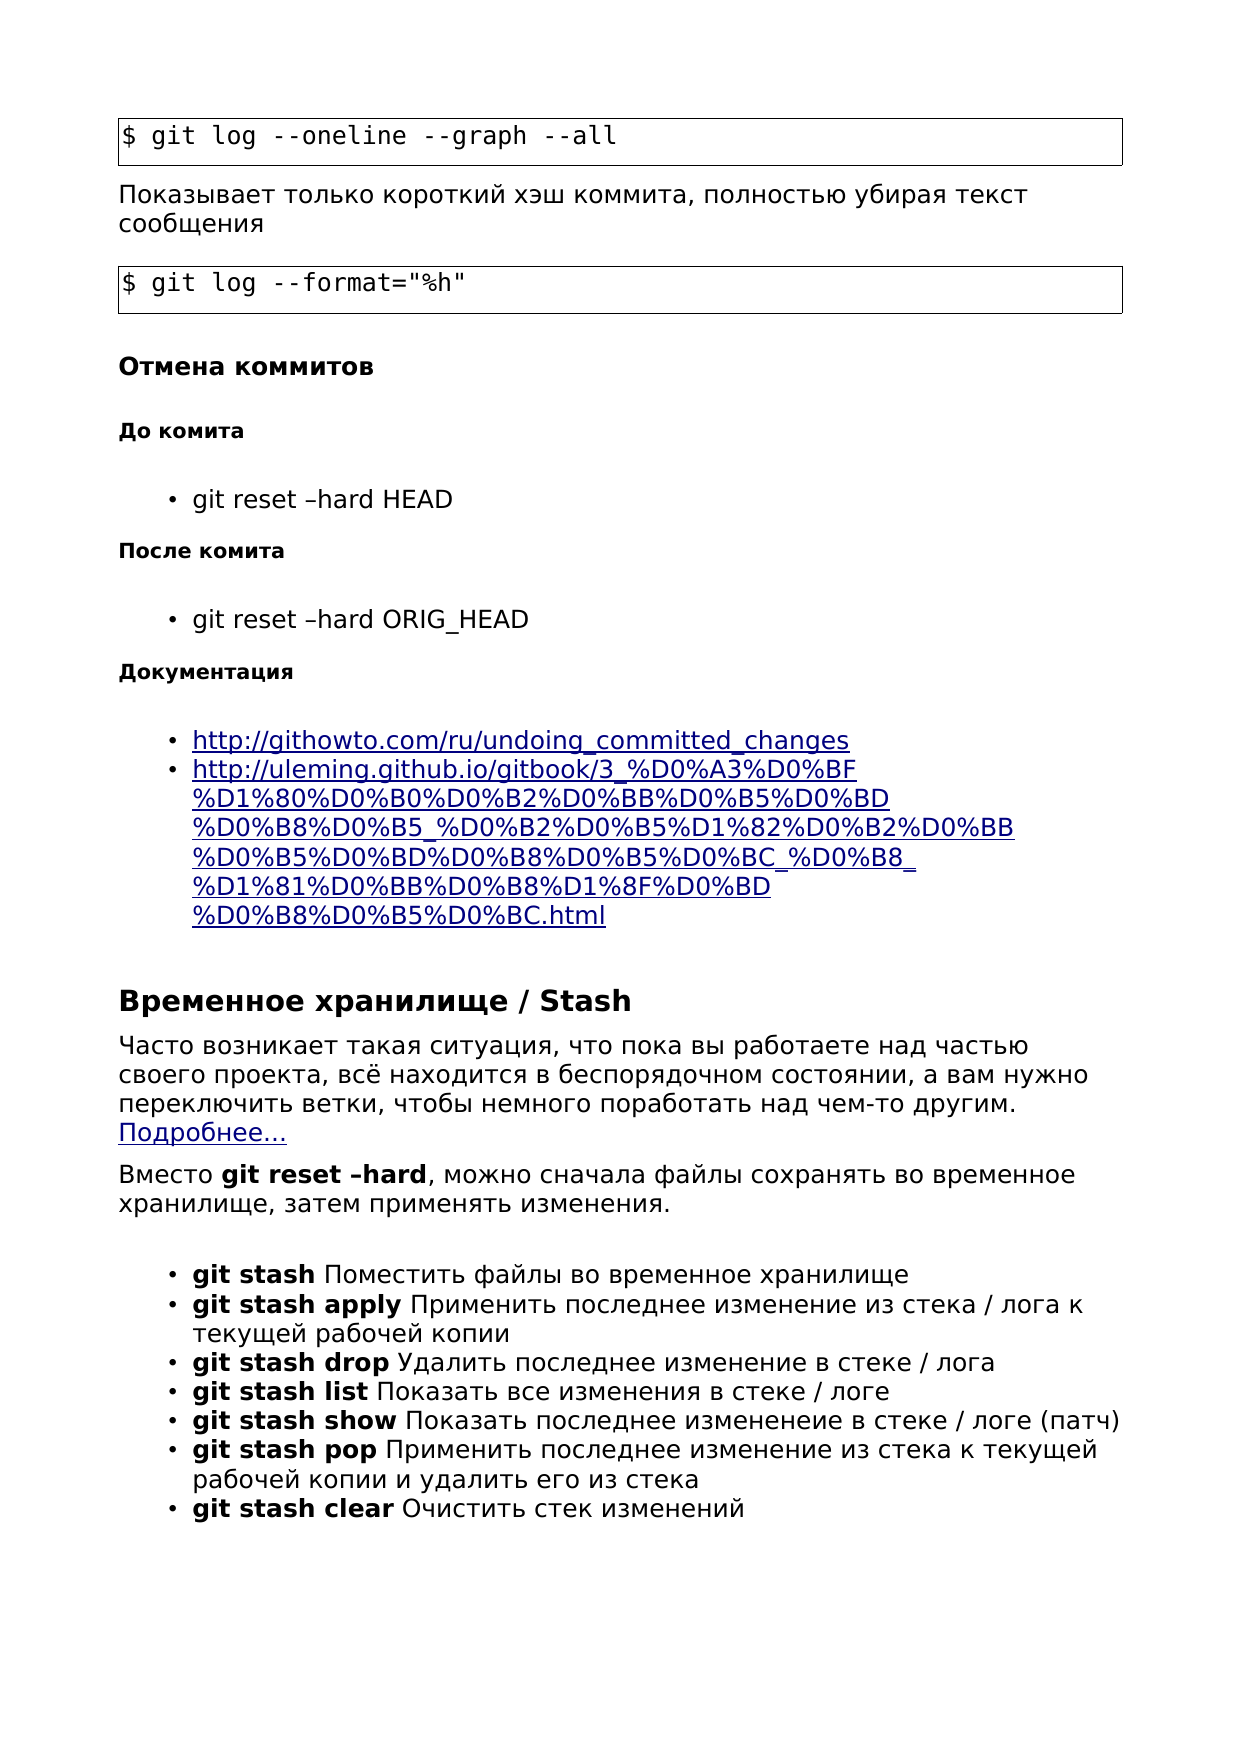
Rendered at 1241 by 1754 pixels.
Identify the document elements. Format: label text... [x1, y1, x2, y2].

text Показывает только короткий хэш коммита, полностью убирая текст сообщения [118, 180, 1122, 238]
subtitle Отмена коммитов [118, 352, 1122, 381]
text Часто возникает такая ситуация, что пока вы работаете над частью своего проекта, всё находится в беспорядочном состоянии, а вам нужно переключить ветки, чтобы немного поработать над чем-то другим. Подробнее... [118, 1031, 1122, 1148]
list http://uleming.github.io/gitbook/3_%D0%A3%D0%BF%D1%80%D0%B0%D0%B2%D0%BB%D0%B5%D0%BD%D0%B8%D0%B5_%D0%B2%D0%B5%D1%82%D0%B2%D0%BB%D0%B5%D0%BD%D0%B8%D0%B5%D0%BC_%D0%B8_%D1%81%D0%BB%D0%B8%D1%8F%D0%BD%D0%B8%D0%B5%D0%BC.html [177, 755, 1122, 930]
table_header $ git log --oneline --graph --all [119, 119, 1122, 165]
list git reset –hard HEAD [177, 485, 1122, 514]
subtitle До комита [118, 419, 1122, 443]
list git stash pop Применить последнее изменение из стека к текущей рабочей копии и удалить его из стека [177, 1436, 1122, 1494]
list git reset –hard ORIG_HEAD [177, 606, 1122, 635]
text Вместо git reset –hard, можно сначала файлы сохранять во временное хранилище, затем применять изменения. [118, 1160, 1122, 1219]
list git stash Поместить файлы во временное хранилище [177, 1261, 1122, 1290]
list http://githowto.com/ru/undoing_committed_changes [177, 726, 1122, 755]
list git stash apply Применить последнее изменение из стека / лога к текущей рабочей копии [177, 1290, 1122, 1348]
list git stash clear Очистить стек изменений [177, 1494, 1122, 1523]
subtitle Временное хранилище / Stash [118, 985, 1122, 1019]
list git stash list Показать все изменения в стеке / логе [177, 1377, 1122, 1406]
list git stash show Показать последнее измененеие в стеке / логе (патч) [177, 1406, 1122, 1436]
table_header $ git log --format="%h" [119, 267, 1122, 312]
subtitle После комита [118, 539, 1122, 564]
subtitle Документация [118, 660, 1122, 684]
list git stash drop Удалить последнее изменение в стеке / лога [177, 1348, 1122, 1377]
